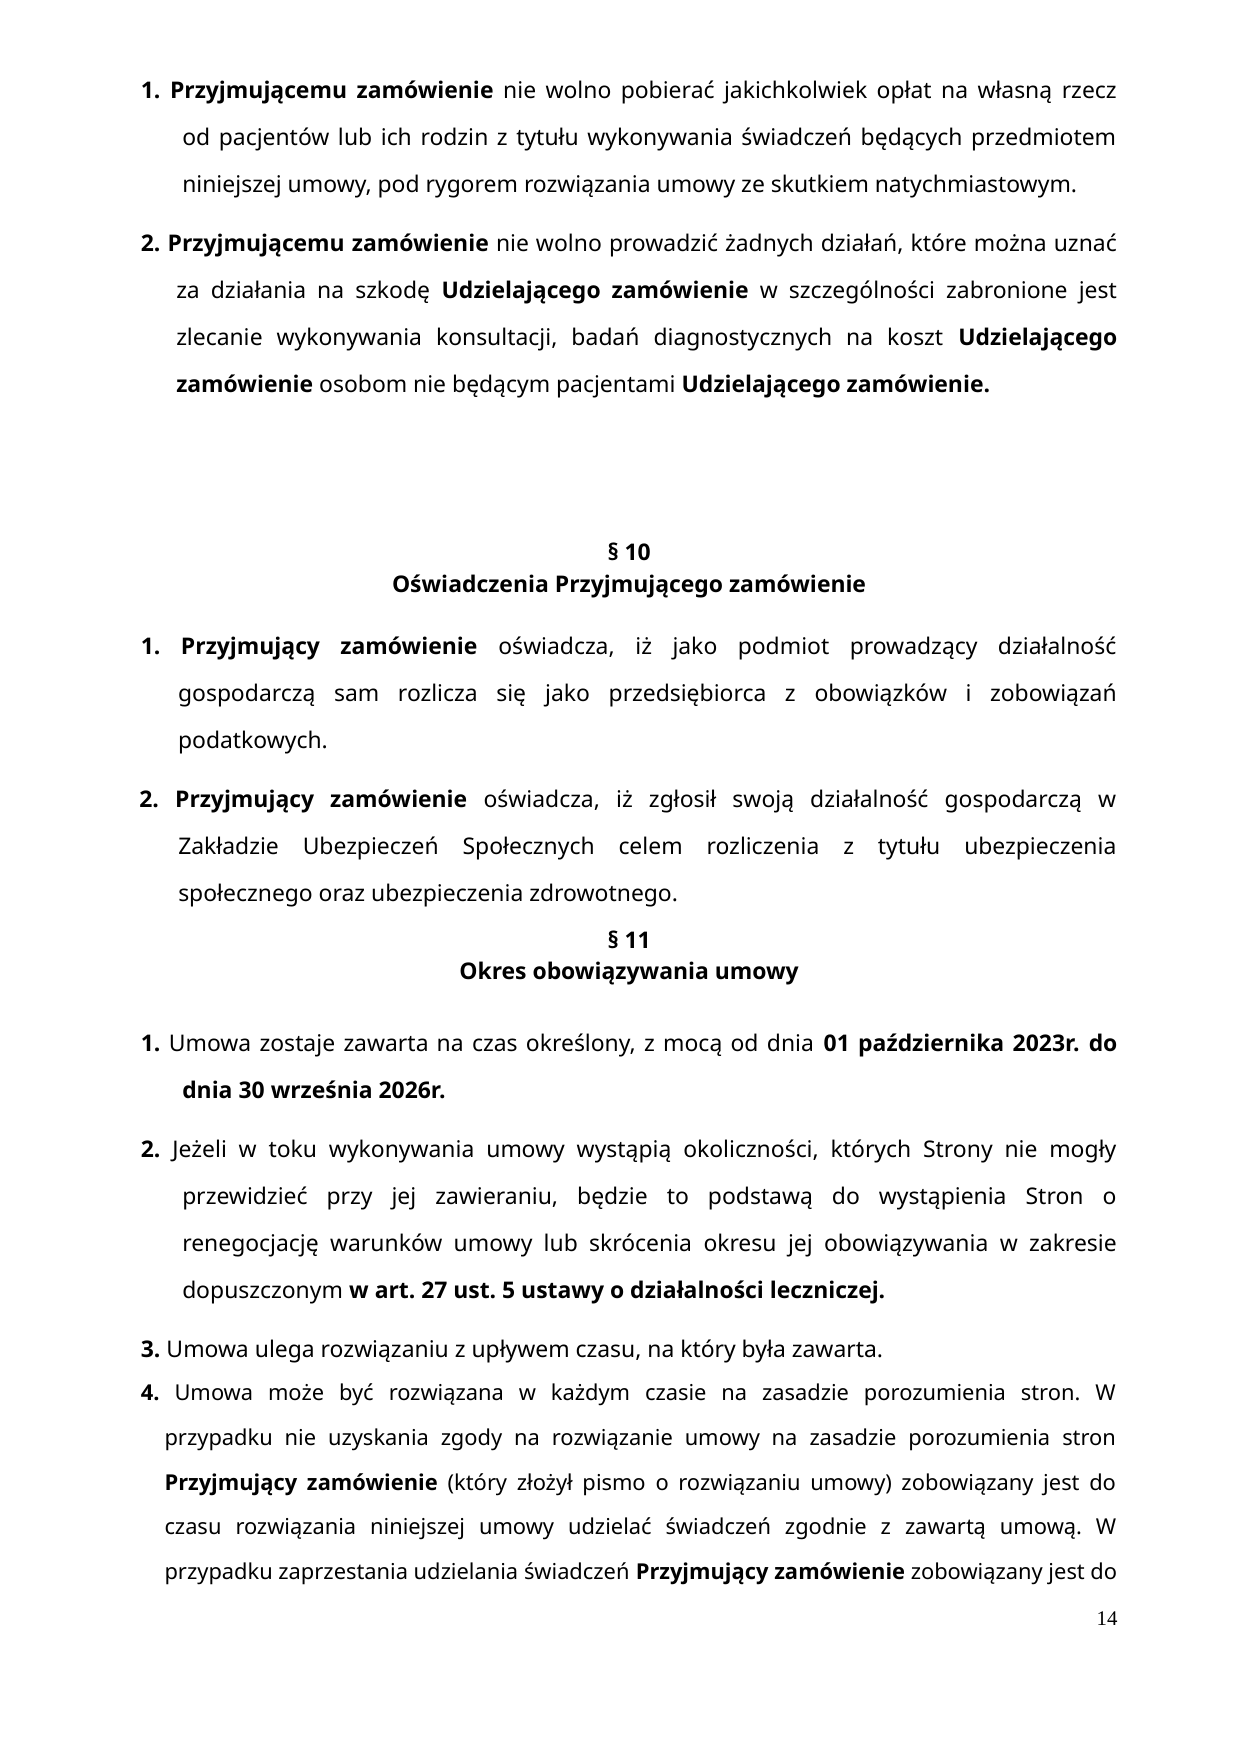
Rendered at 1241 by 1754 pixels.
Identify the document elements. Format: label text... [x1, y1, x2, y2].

text 1. Umowa zostaje zawarta na czas określony, z mocą od dnia 01 października 2023r. do dnia 30 września 2026r. [141, 1027, 1117, 1105]
text § 10 [141, 536, 1117, 567]
text 1. Przyjmującemu zamówienie nie wolno pobierać jakichkolwiek opłat na własną rzecz od pacjentów lub ich rodzin z tytułu wykonywania świadczeń będących przedmiotem niniejszej umowy, pod rygorem rozwiązania umowy ze skutkiem natychmiastowym. [141, 74, 1117, 199]
text 2. Jeżeli w toku wykonywania umowy wystąpią okoliczności, których Strony nie mogły przewidzieć przy jej zawieraniu, będzie to podstawą do wystąpienia Stron o renegocjację warunków umowy lub skrócenia okresu jej obowiązywania w zakresie dopuszczonym w art. 27 ust. 5 ustawy o działalności leczniczej. [141, 1133, 1117, 1305]
text 4. Umowa może być rozwiązana w każdym czasie na zasadzie porozumienia stron. W przypadku nie uzyskania zgody na rozwiązanie umowy na zasadzie porozumienia stron Przyjmujący zamówienie (który złożył pismo o rozwiązaniu umowy) zobowiązany jest do czasu rozwiązania niniejszej umowy udzielać świadczeń zgodnie z zawartą umową. W przypadku zaprzestania udzielania świadczeń Przyjmujący zamówienie zobowiązany jest do [141, 1377, 1117, 1586]
text Oświadczenia Przyjmującego zamówienie [141, 567, 1117, 599]
list 2. Przyjmujący zamówienie oświadcza, iż zgłosił swoją działalność gospodarczą w Zakładzie Ubezpieczeń Społecznych celem rozliczenia z tytułu ubezpieczenia społecznego oraz ubezpieczenia zdrowotnego. [139, 783, 1117, 908]
text Okres obowiązywania umowy [141, 955, 1117, 986]
list 1. Przyjmujący zamówienie oświadcza, iż jako podmiot prowadzący działalność gospodarczą sam rozlicza się jako przedsiębiorca z obowiązków i zobowiązań podatkowych. [141, 630, 1117, 755]
text 3. Umowa ulega rozwiązaniu z upływem czasu, na który była zawarta. [141, 1333, 1117, 1365]
text 2. Przyjmującemu zamówienie nie wolno prowadzić żadnych działań, które można uznać za działania na szkodę Udzielającego zamówienie w szczególności zabronione jest zlecanie wykonywania konsultacji, badań diagnostycznych na koszt Udzielającego zamówienie osobom nie będącym pacjentami Udzielającego zamówienie. [141, 227, 1117, 399]
text § 11 [141, 924, 1117, 955]
